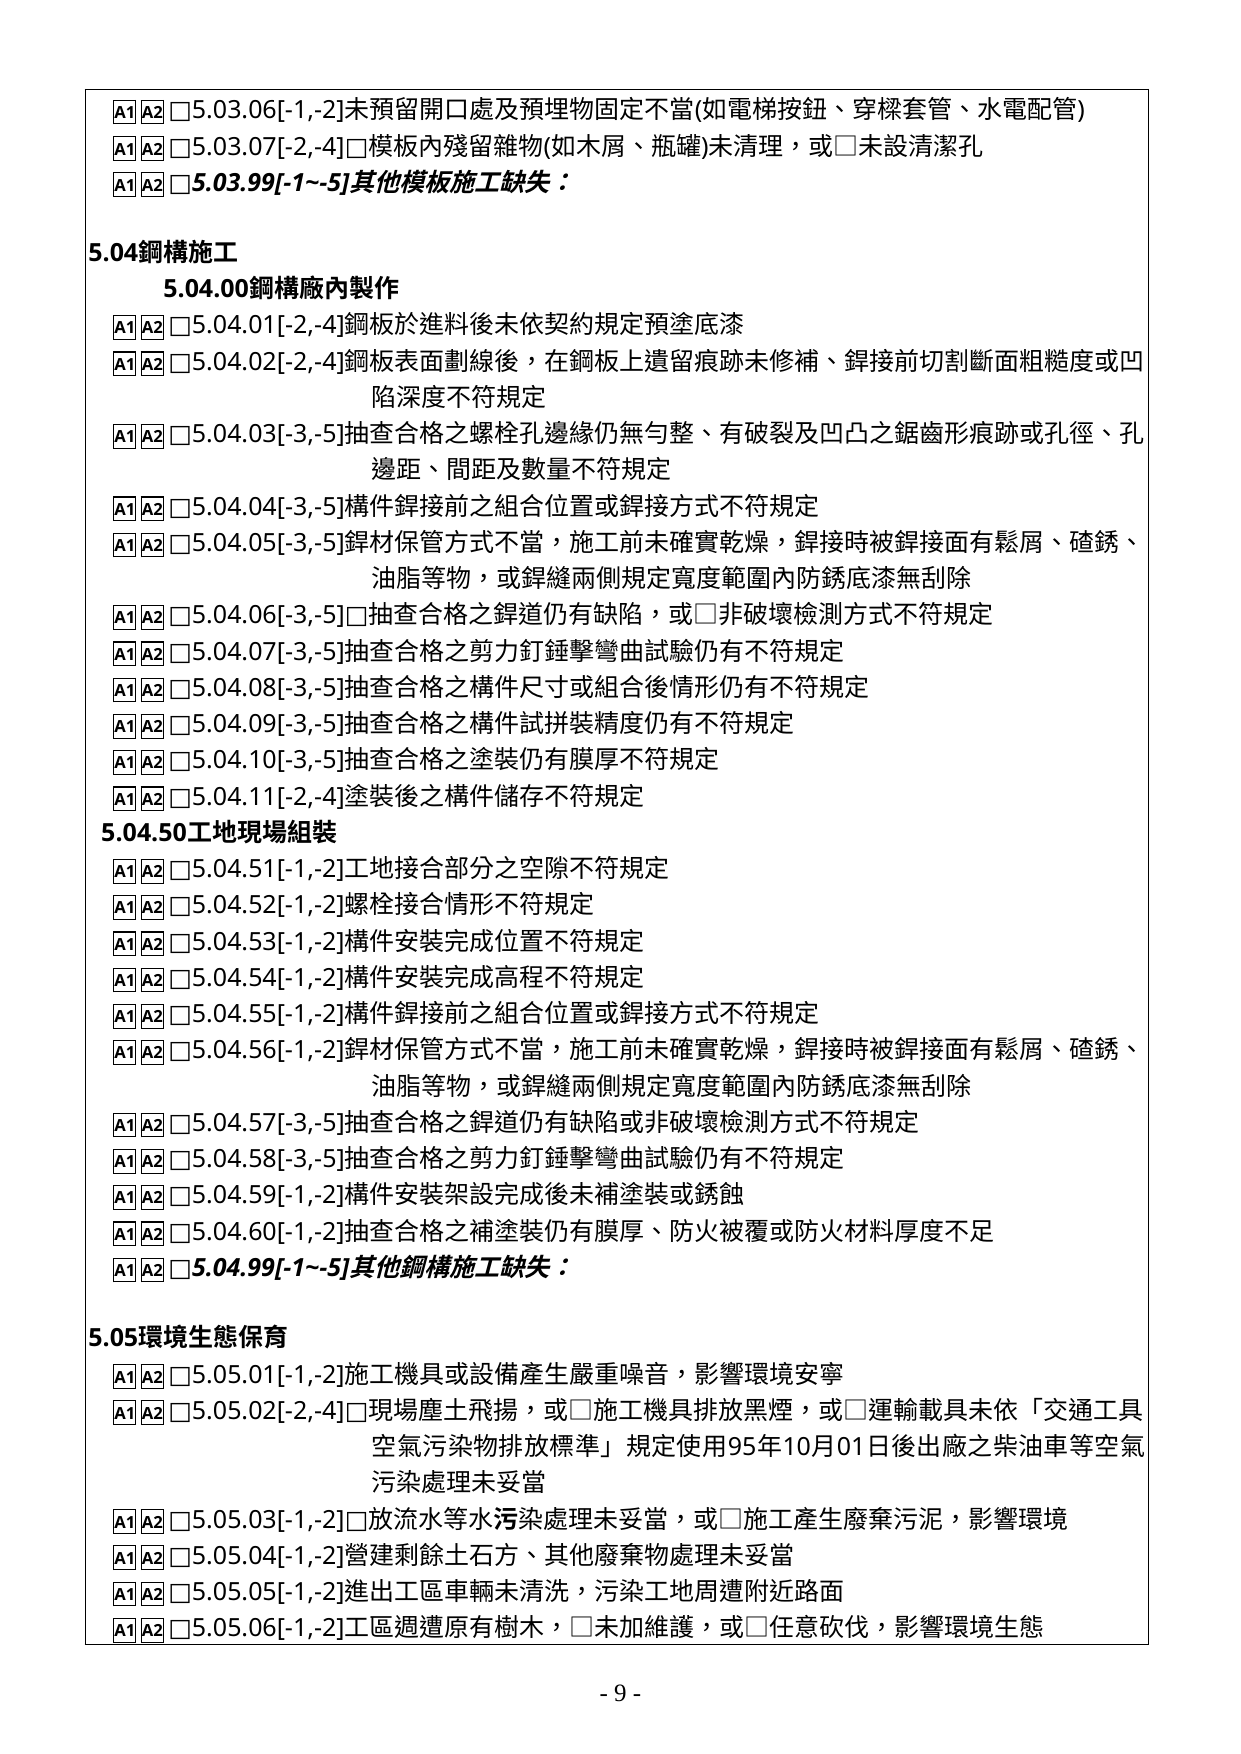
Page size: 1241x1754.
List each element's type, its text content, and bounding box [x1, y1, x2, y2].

table_cell A1 A2 □5.03.06[-1,-2]未預留開口處及預埋物固定不當(如電梯按鈕、穿樑套管、水電配管) A1 A2 □5.03.07[-2,-4]□模板內殘留雜物(如木屑、瓶罐)未清理，或□未設清潔孔 A1 A2 □5.03.99[-1~-5]其他模板施工缺失： 5.04鋼構施工 5.04.00鋼構廠內製作 A1 A2 □5.04.01[-2,-4]鋼板於進料後未依契約規定預塗底漆 A1 A2 □5.04.02[-2,-4]鋼板表面劃線後，在鋼板上遺留痕跡未修補、銲接前切割斷面粗糙度或凹陷深度不符規定 A1 A2 □5.04.03[-3,-5]抽查合格之螺栓孔邊緣仍無勻整、有破裂及凹凸之鋸齒形痕跡或孔徑、孔邊距、間距及數量不符規定 A1 A2 □5.04.04[-3,-5]構件銲接前之組合位置或銲接方式不符規定 A1 A2 □5.04.05[-3,-5]銲材保管方式不當，施工前未確實乾燥，銲接時被銲接面有鬆屑、碴銹、油脂等物，或銲縫兩側規定寬度範圍內防銹底漆無刮除 A1 A2 □5.04.06[-3,-5]□抽查合格之銲道仍有缺陷，或□非破壞檢測方式不符規定 A1 A2 □5.04.07[-3,-5]抽查合格之剪力釘錘擊彎曲試驗仍有不符規定 A1 A2 □5.04.08[-3,-5]抽查合格之構件尺寸或組合後情形仍有不符規定 A1 A2 □5.04.09[-3,-5]抽查合格之構件試拼裝精度仍有不符規定 A1 A2 □5.04.10[-3,-5]抽查合格之塗裝仍有膜厚不符規定 A1 A2 □5.04.11[-2,-4]塗裝後之構件儲存不符規定 5.04.50工地現場組裝 A1 A2 □5.04.51[-1,-2]工地接合部分之空隙不符規定 A1 A2 □5.04.52[-1,-2]螺栓接合情形不符規定 A1 A2 □5.04.53[-1,-2]構件安裝完成位置不符規定 A1 A2 □5.04.54[-1,-2]構件安裝完成高程不符規定 A1 A2 □5.04.55[-1,-2]構件銲接前之組合位置或銲接方式不符規定 A1 A2 □5.04.56[-1,-2]銲材保管方式不當，施工前未確實乾燥，銲接時被銲接面有鬆屑、碴銹、油脂等物，或銲縫兩側規定寬度範圍內防銹底漆無刮除 A1 A2 □5.04.57[-3,-5]抽查合格之銲道仍有缺陷或非破壞檢測方式不符規定 A1 A2 □5.04.58[-3,-5]抽查合格之剪力釘錘擊彎曲試驗仍有不符規定 A1 A2 □5.04.59[-1,-2]構件安裝架設完成後未補塗裝或銹蝕 A1 A2 □5.04.60[-1,-2]抽查合格之補塗裝仍有膜厚、防火被覆或防火材料厚度不足 A1 A2 □5.04.99[-1~-5]其他鋼構施工缺失： 5.05環境生態保育 A1 A2 □5.05.01[-1,-2]施工機具或設備產生嚴重噪音，影響環境安寧 A1 A2 □5.05.02[-2,-4]□現場塵土飛揚，或□施工機具排放黑煙，或□運輸載具未依「交通工具空氣污染物排放標準」規定使用95年10月01日後出廠之柴油車等空氣污染處理未妥當 A1 A2 □5.05.03[-1,-2]□放流水等水污染處理未妥當，或□施工產生廢棄污泥，影響環境 A1 A2 □5.05.04[-1,-2]營建剩餘土石方、其他廢棄物處理未妥當 A1 A2 □5.05.05[-1,-2]進出工區車輛未清洗，污染工地周遭附近路面 A1 A2 □5.05.06[-1,-2]工區週遭原有樹木，□未加維護，或□任意砍伐，影響環境生態 [86, 90, 1148, 1644]
